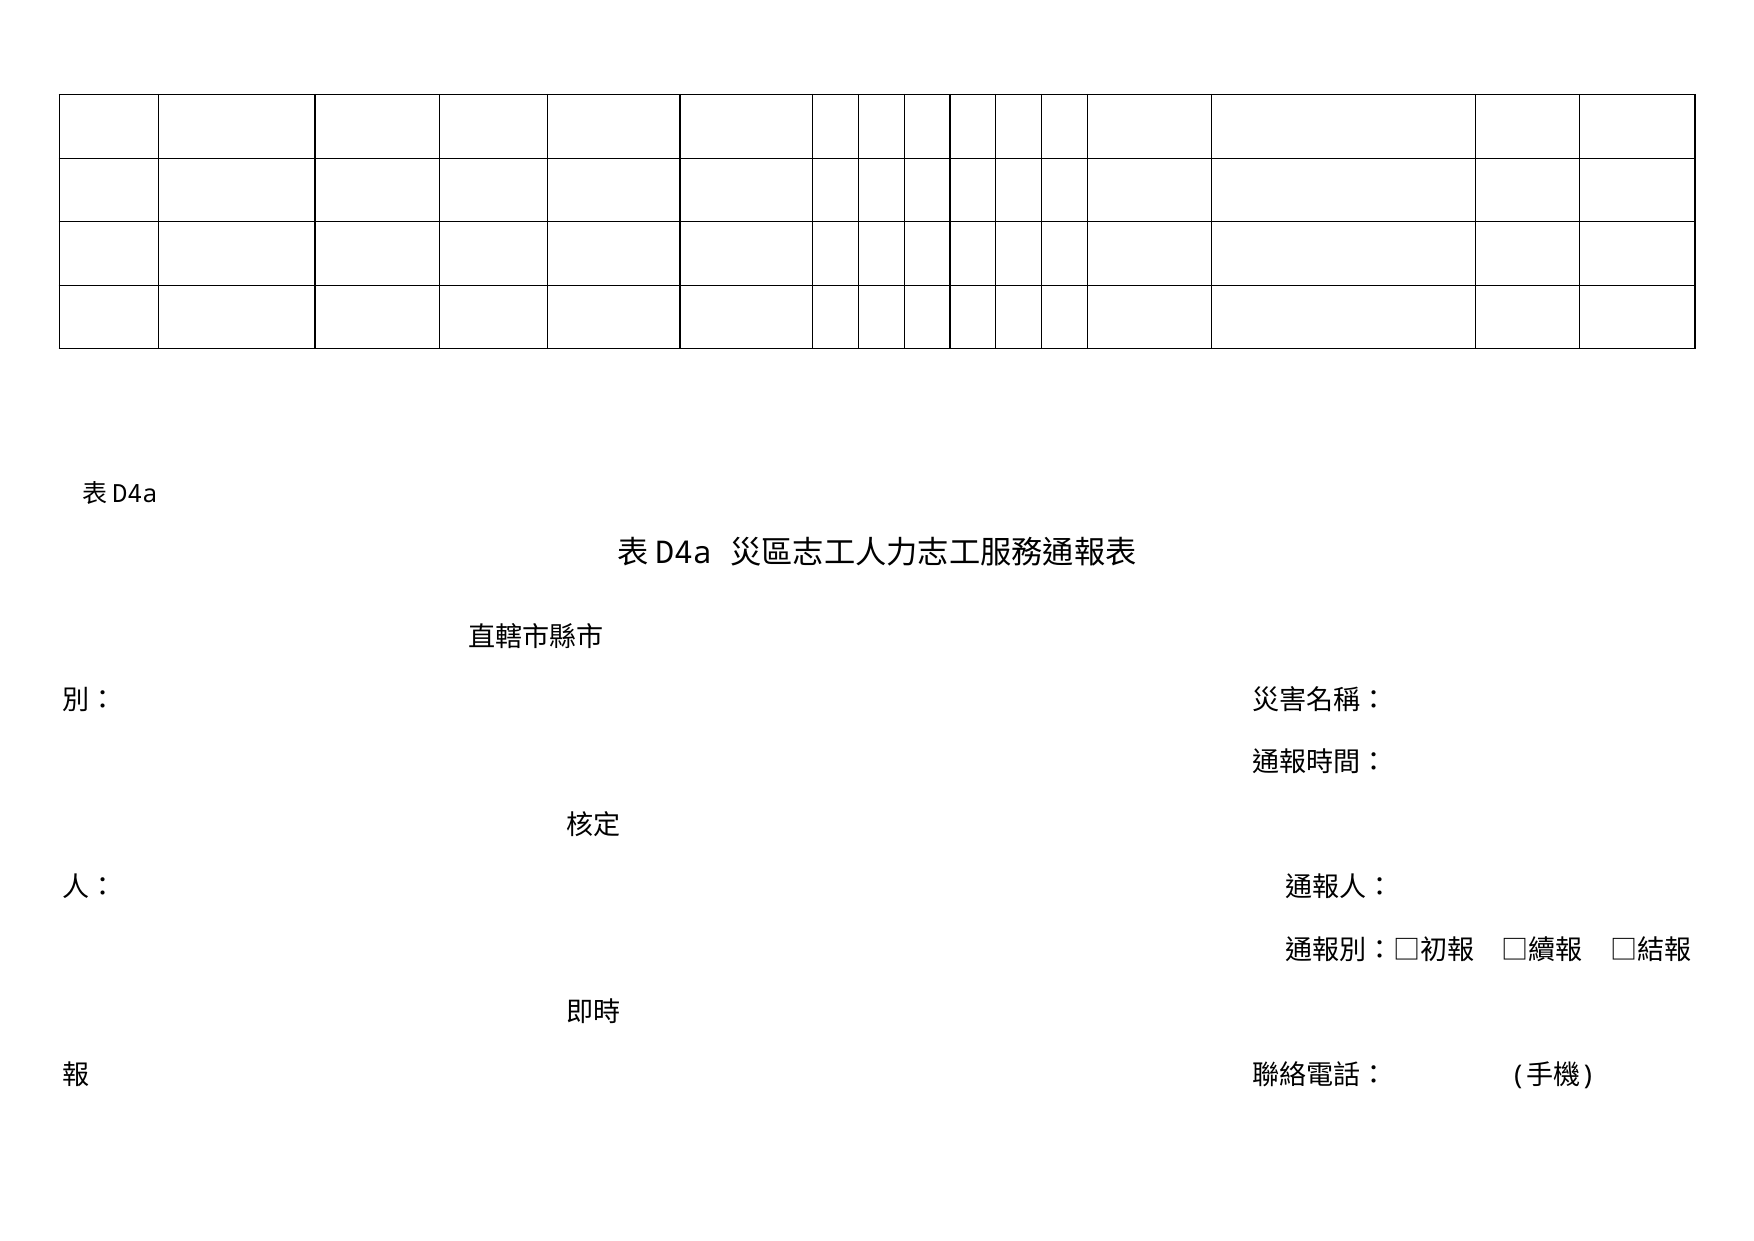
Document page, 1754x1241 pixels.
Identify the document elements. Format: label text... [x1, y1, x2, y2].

table_cell [951, 159, 995, 221]
table_cell [548, 95, 679, 157]
table_cell [60, 286, 158, 348]
table_cell [996, 95, 1041, 157]
table_cell [1212, 286, 1475, 348]
table_cell [316, 159, 439, 221]
table_cell [307, 718, 317, 781]
table_cell [548, 159, 679, 221]
table_cell [951, 222, 995, 284]
table_cell [159, 159, 314, 221]
table_cell [316, 95, 439, 157]
table_cell [905, 95, 949, 157]
table_cell [1476, 286, 1579, 348]
table_cell [1212, 222, 1475, 284]
table_cell [1476, 222, 1579, 284]
table_cell [905, 222, 949, 284]
table_cell [60, 159, 158, 221]
table_cell [548, 222, 679, 284]
table_cell [316, 222, 439, 284]
table_cell [440, 286, 547, 348]
table_cell 即時報 [59, 968, 632, 1093]
table_cell [1088, 222, 1211, 284]
table_cell [60, 222, 158, 284]
table_cell 聯絡電話： (手機) [632, 968, 1695, 1093]
table_cell [681, 222, 812, 284]
table_cell [951, 95, 995, 157]
table_cell [681, 286, 812, 348]
table_cell [996, 286, 1041, 348]
table_cell 核定人： [59, 781, 632, 906]
table_cell [813, 222, 858, 284]
table_cell [813, 286, 858, 348]
table_cell [1580, 95, 1694, 157]
table_cell [859, 95, 904, 157]
table_cell [1580, 286, 1694, 348]
table_cell [317, 718, 632, 781]
table_cell [159, 222, 314, 284]
table_cell [859, 159, 904, 221]
table_cell [1476, 95, 1579, 157]
table_cell [681, 159, 812, 221]
table_cell [1088, 159, 1211, 221]
table_cell [317, 906, 632, 968]
table_header 直轄市縣市別： [59, 593, 632, 718]
table_cell [1042, 286, 1087, 348]
table_cell [548, 286, 679, 348]
table_cell [1042, 222, 1087, 284]
table_cell [159, 286, 314, 348]
table_cell [1580, 159, 1694, 221]
table_cell 通報別：□初報 □續報 □結報 [632, 906, 1695, 968]
table_cell [905, 159, 949, 221]
table_cell [316, 286, 439, 348]
table_cell [1476, 159, 1579, 221]
table_cell [1042, 95, 1087, 157]
table_cell [440, 159, 547, 221]
table_cell [951, 286, 995, 348]
table_cell [1088, 95, 1211, 157]
table_cell [1042, 159, 1087, 221]
table_cell [59, 906, 307, 968]
table_cell [60, 95, 158, 157]
table_cell [1212, 95, 1475, 157]
table_cell [307, 906, 317, 968]
table_cell [440, 222, 547, 284]
table_cell 通報時間： [632, 718, 1695, 781]
table_cell [996, 159, 1041, 221]
table_cell [159, 95, 314, 157]
table_cell [681, 95, 812, 157]
table_cell 通報人： [632, 781, 1695, 906]
table_cell [813, 95, 858, 157]
table_cell [859, 222, 904, 284]
text 表D4a [82, 474, 164, 510]
table_header 災害名稱： [632, 593, 1695, 718]
table_cell [1212, 159, 1475, 221]
table_cell [996, 222, 1041, 284]
table_cell [813, 159, 858, 221]
table_cell [859, 286, 904, 348]
text 表D4a 災區志工人力志工服務通報表 [59, 466, 1695, 571]
table_cell [905, 286, 949, 348]
table_cell [1088, 286, 1211, 348]
table_cell [440, 95, 547, 157]
table_cell [1580, 222, 1694, 284]
table_cell [59, 718, 307, 781]
